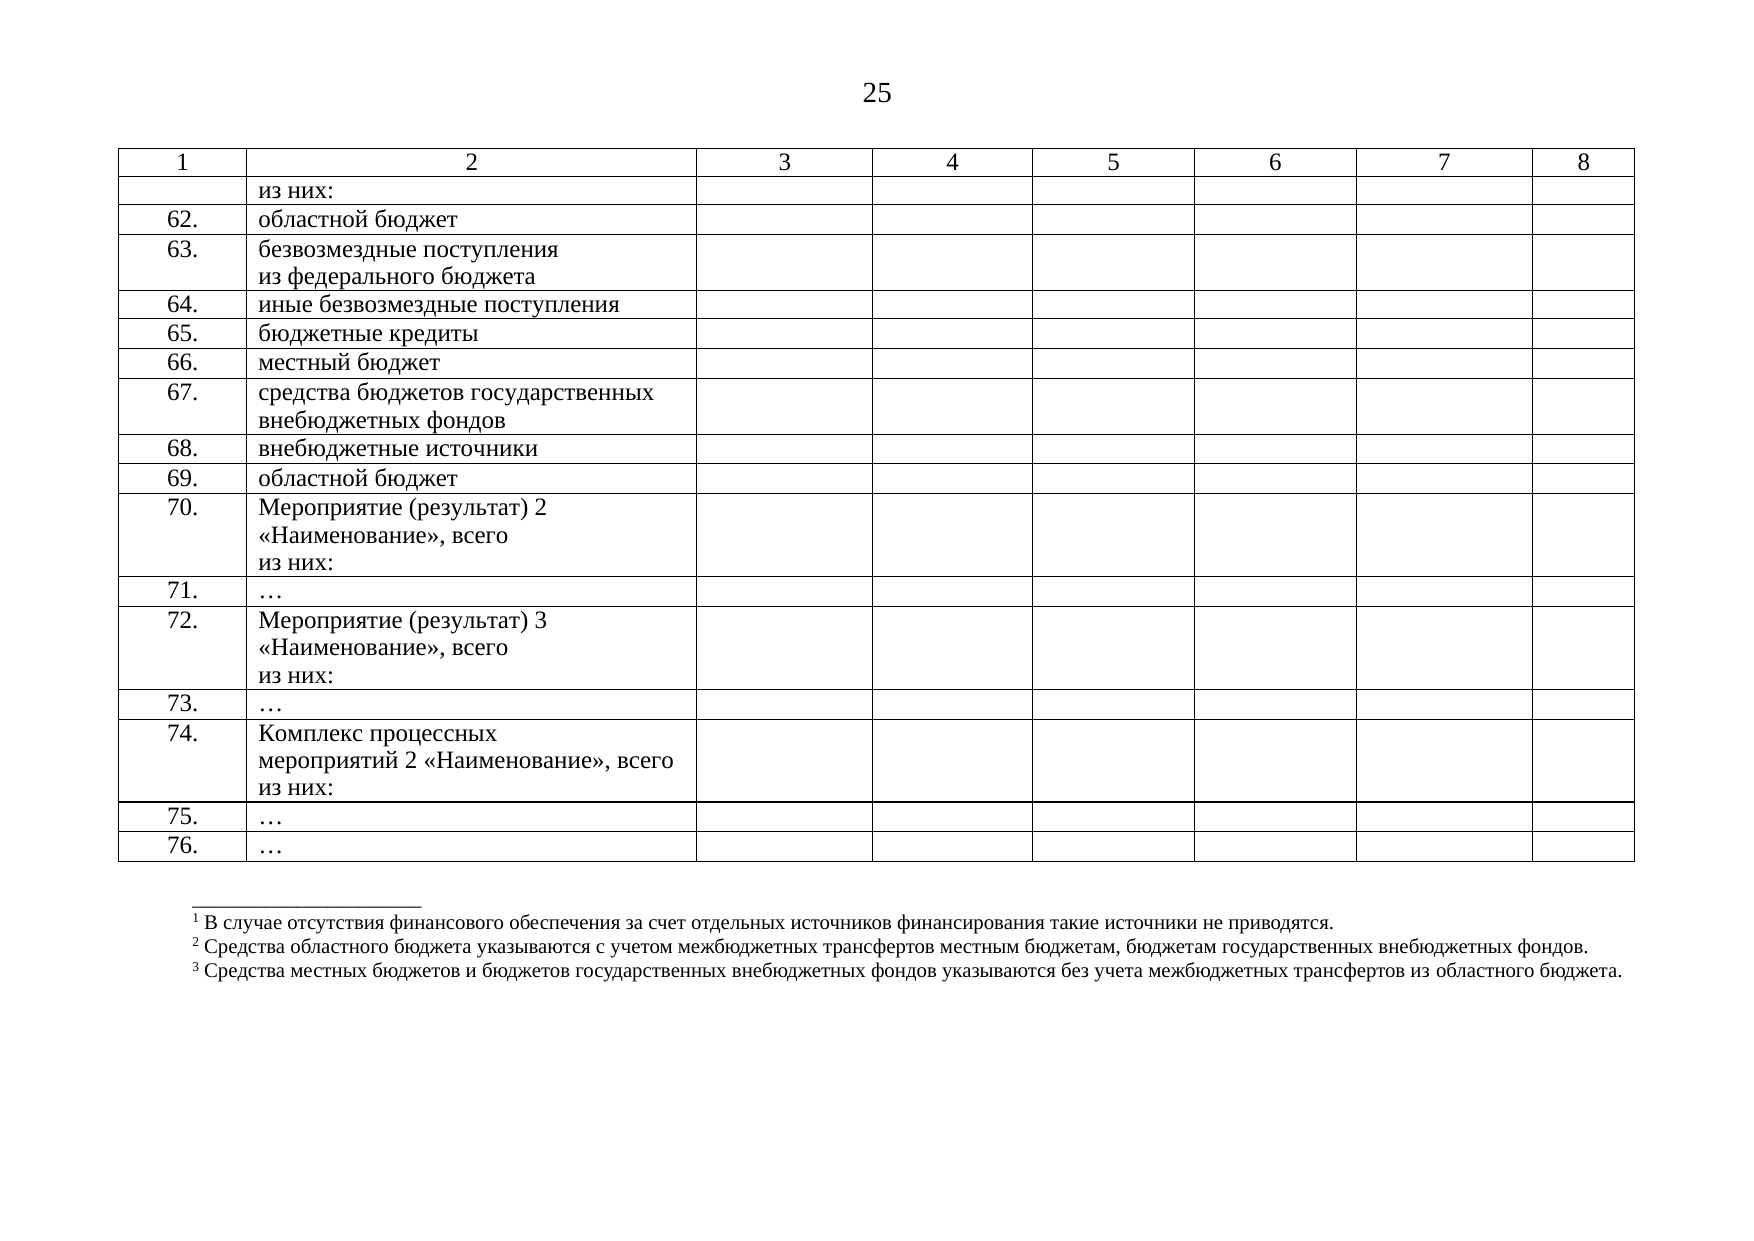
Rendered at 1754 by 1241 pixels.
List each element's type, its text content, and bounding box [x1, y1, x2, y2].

table_cell [1533, 494, 1634, 576]
table_cell [1533, 803, 1634, 831]
table_cell 68. [119, 435, 246, 463]
table_cell [873, 349, 1032, 378]
table_header 7 [1357, 149, 1532, 176]
table_cell [697, 577, 872, 606]
table_cell 62. [119, 205, 246, 234]
table_cell [697, 607, 872, 689]
table_cell [697, 291, 872, 318]
table_cell [119, 177, 246, 204]
table_cell [1533, 349, 1634, 378]
table_header 8 [1533, 149, 1634, 176]
table_cell 75. [119, 803, 246, 831]
table_cell [1533, 607, 1634, 689]
table_cell 70. [119, 494, 246, 576]
table_cell [1033, 319, 1194, 348]
table_cell [1357, 607, 1532, 689]
table_cell [1033, 494, 1194, 576]
table_cell … [247, 803, 696, 831]
table_cell [873, 291, 1032, 318]
table_cell средства бюджетов государственных внебюджетных фондов [247, 379, 696, 433]
table_cell [697, 720, 872, 801]
table_cell [1195, 205, 1356, 234]
table_cell [697, 464, 872, 493]
table_cell [873, 435, 1032, 463]
table_cell 73. [119, 690, 246, 718]
table_cell [697, 435, 872, 463]
table_cell [873, 803, 1032, 831]
table_cell Мероприятие (результат) 3 «Наименование», всего из них: [247, 607, 696, 689]
text 3 Средства местных бюджетов и бюджетов государственных внебюджетных фондов указываются без учета межбюджетных трансфертов из областного бюджета. [118, 958, 1636, 982]
table_cell [1357, 235, 1532, 290]
table_cell … [247, 832, 696, 861]
table_header 1 [119, 149, 246, 176]
table_cell [1533, 177, 1634, 204]
table_cell [1195, 319, 1356, 348]
table_cell [1357, 435, 1532, 463]
table_cell [1195, 720, 1356, 801]
table_cell [1195, 291, 1356, 318]
table_cell [1195, 464, 1356, 493]
table_cell [1195, 235, 1356, 290]
table_cell [873, 205, 1032, 234]
table_cell [1033, 435, 1194, 463]
table_cell [1533, 690, 1634, 718]
table_cell [1033, 235, 1194, 290]
table_cell 64. [119, 291, 246, 318]
table_cell 67. [119, 379, 246, 433]
table_cell бюджетные кредиты [247, 319, 696, 348]
table_cell [873, 379, 1032, 433]
table_cell внебюджетные источники [247, 435, 696, 463]
table_cell 76. [119, 832, 246, 861]
table_cell [1357, 720, 1532, 801]
table_cell [873, 577, 1032, 606]
table_cell [697, 349, 872, 378]
table_header 2 [247, 149, 696, 176]
table_cell [1533, 319, 1634, 348]
table_cell [1033, 291, 1194, 318]
table_cell [1033, 832, 1194, 861]
text 2 Средства областного бюджета указываются с учетом межбюджетных трансфертов местным бюджетам, бюджетам государственных внебюджетных фондов. [118, 934, 1636, 958]
table_cell иные безвозмездные поступления [247, 291, 696, 318]
table_cell [873, 464, 1032, 493]
table_cell 63. [119, 235, 246, 290]
table_cell [873, 607, 1032, 689]
table_cell [1533, 291, 1634, 318]
table_cell областной бюджет [247, 205, 696, 234]
table_cell 74. [119, 720, 246, 801]
table_cell [1195, 832, 1356, 861]
table_cell [1357, 319, 1532, 348]
table_cell [1033, 349, 1194, 378]
table_cell [1533, 464, 1634, 493]
table_cell [1357, 494, 1532, 576]
table_cell [1033, 720, 1194, 801]
table_cell [697, 177, 872, 204]
table_cell [1357, 291, 1532, 318]
table_cell [873, 690, 1032, 718]
table_cell из них: [247, 177, 696, 204]
table_cell [1195, 379, 1356, 433]
table_cell [1357, 832, 1532, 861]
table_cell [1357, 690, 1532, 718]
table_cell местный бюджет [247, 349, 696, 378]
table_cell [1195, 177, 1356, 204]
table_cell [1357, 577, 1532, 606]
table_cell [697, 319, 872, 348]
table_cell [1357, 177, 1532, 204]
table_cell [1033, 803, 1194, 831]
table_cell [697, 205, 872, 234]
table_cell [873, 720, 1032, 801]
table_cell [1533, 435, 1634, 463]
table_cell [1533, 577, 1634, 606]
table_cell [1033, 205, 1194, 234]
table_header 5 [1033, 149, 1194, 176]
table_cell [697, 803, 872, 831]
table_cell [1357, 803, 1532, 831]
table_cell [697, 235, 872, 290]
table_cell [1033, 464, 1194, 493]
table_cell [873, 319, 1032, 348]
table_cell 66. [119, 349, 246, 378]
table_cell [1033, 379, 1194, 433]
table_cell [1533, 379, 1634, 433]
table_cell [873, 177, 1032, 204]
table_cell [1533, 235, 1634, 290]
table_cell … [247, 690, 696, 718]
table_cell областной бюджет [247, 464, 696, 493]
table_cell [1195, 494, 1356, 576]
table_cell 69. [119, 464, 246, 493]
table_cell [873, 494, 1032, 576]
table_cell Мероприятие (результат) 2 «Наименование», всего из них: [247, 494, 696, 576]
table_cell [873, 832, 1032, 861]
table_cell [697, 494, 872, 576]
table_cell 71. [119, 577, 246, 606]
table_cell [1357, 379, 1532, 433]
table_cell [1033, 607, 1194, 689]
table_cell [1033, 577, 1194, 606]
table_header 4 [873, 149, 1032, 176]
table_cell [1357, 464, 1532, 493]
table_cell [1195, 690, 1356, 718]
table_cell [1357, 349, 1532, 378]
table_cell … [247, 577, 696, 606]
table_cell [697, 832, 872, 861]
table_cell 65. [119, 319, 246, 348]
table_cell [1533, 720, 1634, 801]
table_cell [1195, 349, 1356, 378]
table_cell [1357, 205, 1532, 234]
table_cell [697, 379, 872, 433]
table_cell безвозмездные поступления из федерального бюджета [247, 235, 696, 290]
text ______________________ [118, 886, 1636, 910]
table_cell [1195, 435, 1356, 463]
table_header 6 [1195, 149, 1356, 176]
table_cell [1533, 832, 1634, 861]
table_cell [1033, 177, 1194, 204]
table_cell [873, 235, 1032, 290]
table_header 3 [697, 149, 872, 176]
table_cell [1195, 607, 1356, 689]
table_cell Комплекс процессных мероприятий 2 «Наименование», всего из них: [247, 720, 696, 801]
table_cell [1195, 577, 1356, 606]
table_cell [1533, 205, 1634, 234]
table_cell [697, 690, 872, 718]
table_cell [1033, 690, 1194, 718]
table_cell [1195, 803, 1356, 831]
table_cell 72. [119, 607, 246, 689]
text 1 В случае отсутствия финансового обеспечения за счет отдельных источников финансирования такие источники не приводятся. [118, 910, 1636, 934]
